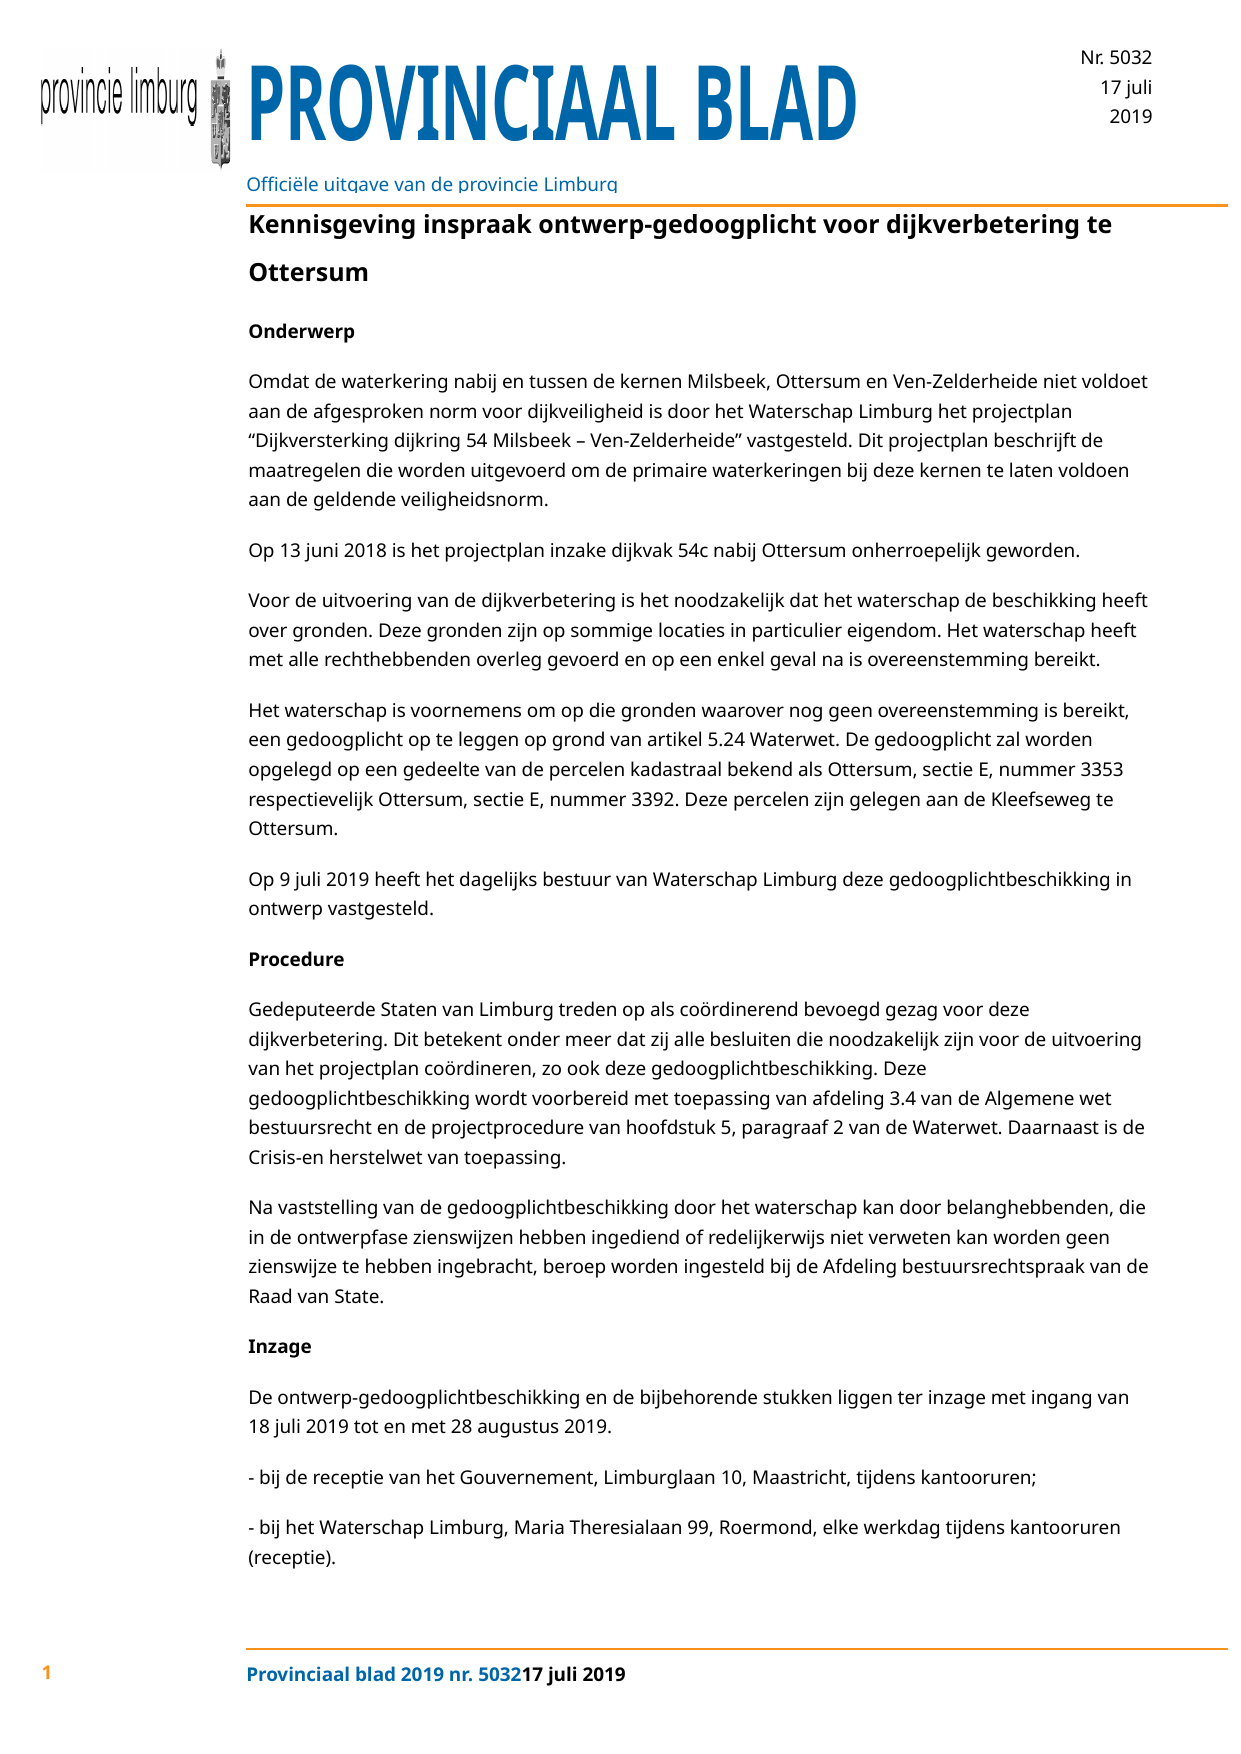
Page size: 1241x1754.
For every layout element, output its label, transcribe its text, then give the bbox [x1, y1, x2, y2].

picture [41, 47, 231, 172]
text Gedeputeerde Staten van Limburg treden op als coördinerend bevoegd gezag voor deze dijkverbetering. Dit betekent onder meer dat zij alle besluiten die noodzakelijk zijn voor de uitvoering van het projectplan coördineren, zo ook deze gedoogplichtbeschikking. Deze gedoogplichtbeschikking wordt voorbereid met toepassing van afdeling 3.4 van de Algemene wet bestuursrecht en de projectprocedure van hoofdstuk 5, paragraaf 2 van de Waterwet. Daarnaast is de Crisis-en herstelwet van toepassing. [248, 996, 1152, 1170]
text Op 9 juli 2019 heeft het dagelijks bestuur van Waterschap Limburg deze gedoogplichtbeschikking in ontwerp vastgesteld. [248, 866, 1152, 921]
text De ontwerp-gedoogplichtbeschikking en de bijbehorende stukken liggen ter inzage met ingang van 18 juli 2019 tot en met 28 augustus 2019. [248, 1384, 1152, 1439]
text Na vaststelling van de gedoogplichtbeschikking door het waterschap kan door belanghebbenden, die in de ontwerpfase zienswijzen hebben ingediend of redelijkerwijs niet verweten kan worden geen zienswijze te hebben ingebracht, beroep worden ingesteld bij de Afdeling bestuursrechtspraak van de Raad van State. [248, 1194, 1152, 1309]
text Procedure [248, 946, 1152, 972]
text - bij het Waterschap Limburg, Maria Theresialaan 99, Roermond, elke werkdag tijdens kantooruren (receptie). [248, 1514, 1152, 1570]
text Op 13 juni 2018 is het projectplan inzake dijkvak 54c nabij Ottersum onherroepelijk geworden. [248, 537, 1152, 563]
text Inzage [248, 1334, 1152, 1359]
text Het waterschap is voornemens om op die gronden waarover nog geen overeenstemming is bereikt, een gedoogplicht op te leggen op grond van artikel 5.24 Waterwet. De gedoogplicht zal worden opgelegd op een gedeelte van de percelen kadastraal bekend als Ottersum, sectie E, nummer 3353 respectievelijk Ottersum, sectie E, nummer 3392. Deze percelen zijn gelegen aan de Kleefseweg te Ottersum. [248, 697, 1152, 841]
text Kennisgeving inspraak ontwerp-gedoogplicht voor dijkverbetering te Ottersum [248, 207, 1152, 288]
text Onderwerp [248, 318, 1152, 344]
text Omdat de waterkering nabij en tussen de kernen Milsbeek, Ottersum en Ven-Zelderheide niet voldoet aan de afgesproken norm voor dijkveiligheid is door het Waterschap Limburg het projectplan “Dijkversterking dijkring 54 Milsbeek – Ven-Zelderheide” vastgesteld. Dit projectplan beschrijft de maatregelen die worden uitgevoerd om de primaire waterkeringen bij deze kernen te laten voldoen aan de geldende veiligheidsnorm. [248, 368, 1152, 512]
text - bij de receptie van het Gouvernement, Limburglaan 10, Maastricht, tijdens kantooruren; [248, 1464, 1152, 1490]
text Voor de uitvoering van de dijkverbetering is het noodzakelijk dat het waterschap de beschikking heeft over gronden. Deze gronden zijn op sommige locaties in particulier eigendom. Het waterschap heeft met alle rechthebbenden overleg gevoerd en op een enkel geval na is overeenstemming bereikt. [248, 587, 1152, 672]
